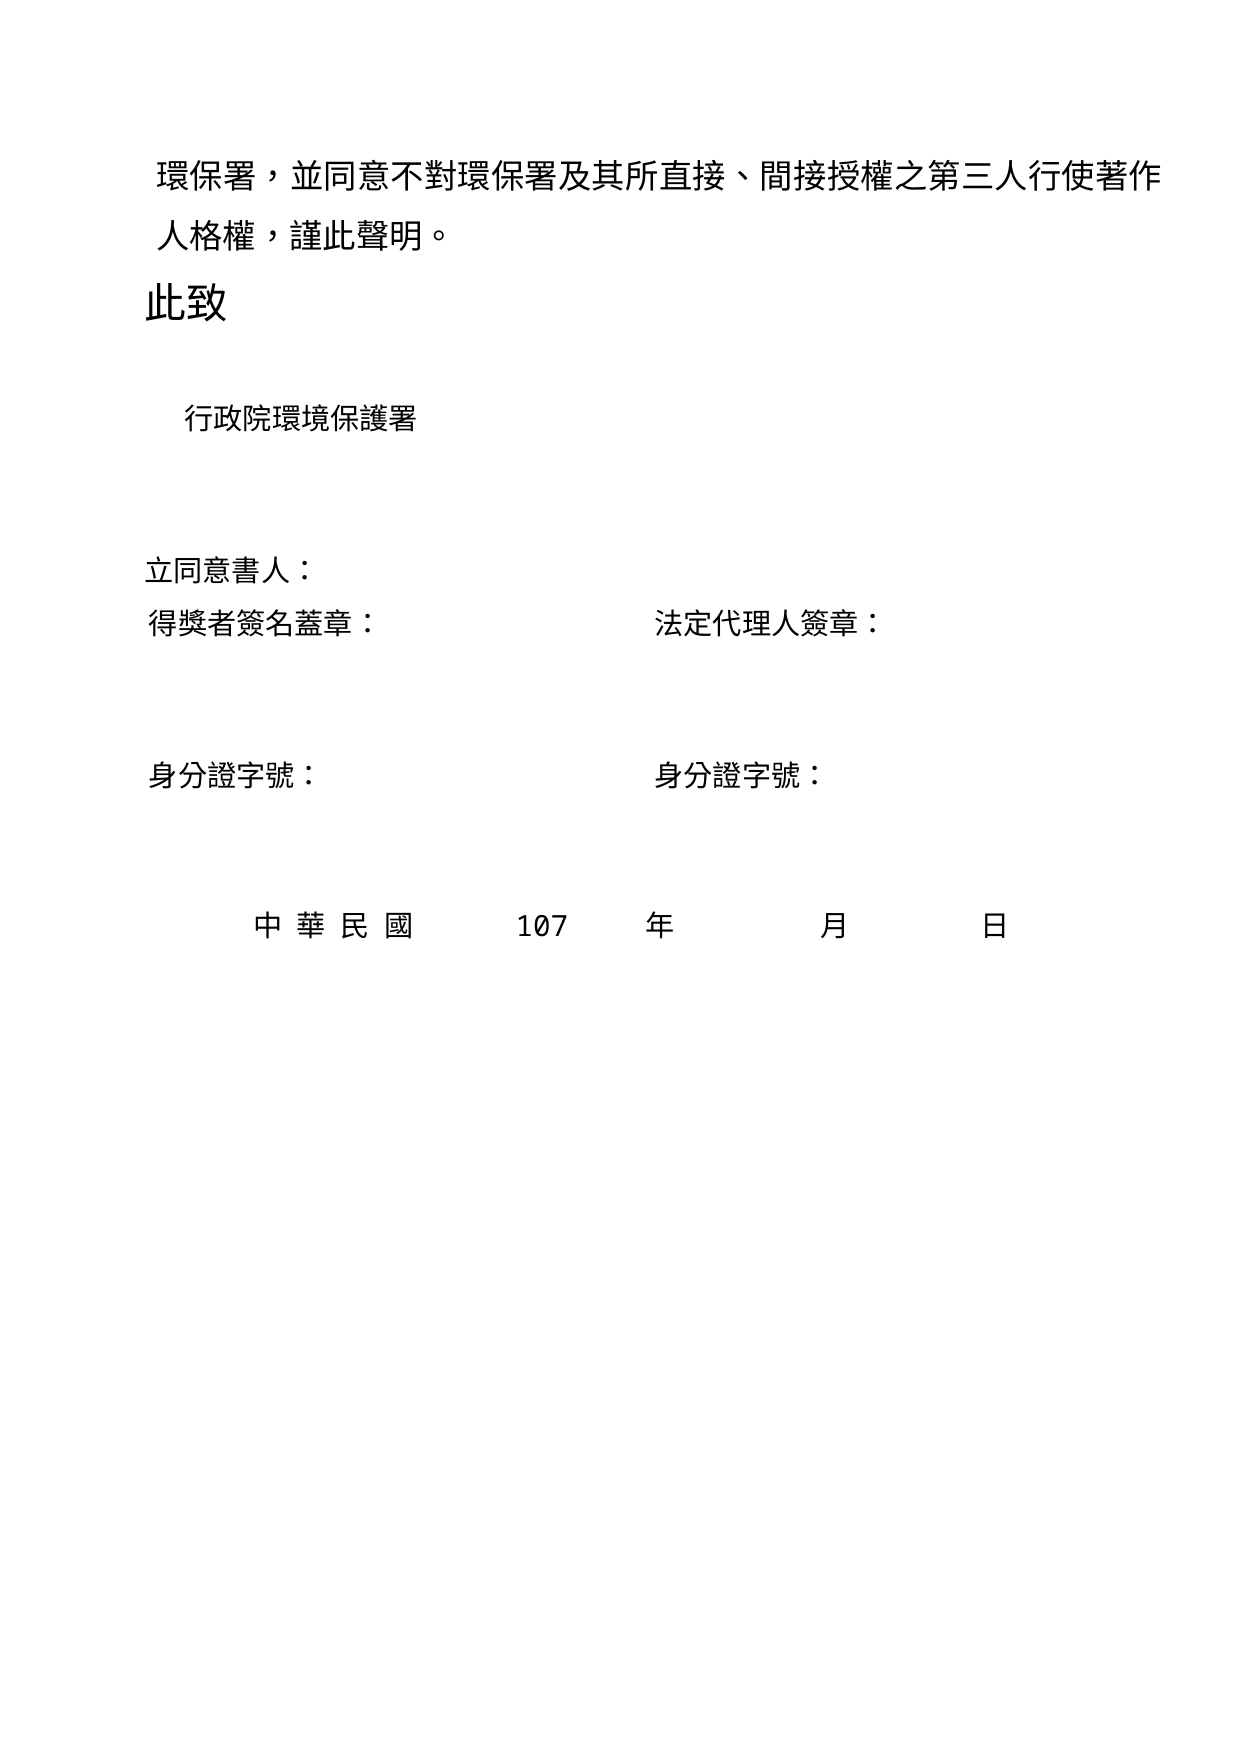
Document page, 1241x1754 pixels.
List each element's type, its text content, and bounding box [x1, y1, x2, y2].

table_header 法定代理人簽章： 身分證字號： [643, 600, 1149, 853]
table_header 得獎者簽名蓋章： 身分證字號： [138, 600, 643, 853]
table_header 環保署，並同意不對環保署及其所直接、間接授權之第三人行使著作人格權，謹此聲明。 此致 行政院環境保護署 立同意書人： 中 華 民 國 107 年 月 日 [89, 112, 1174, 952]
